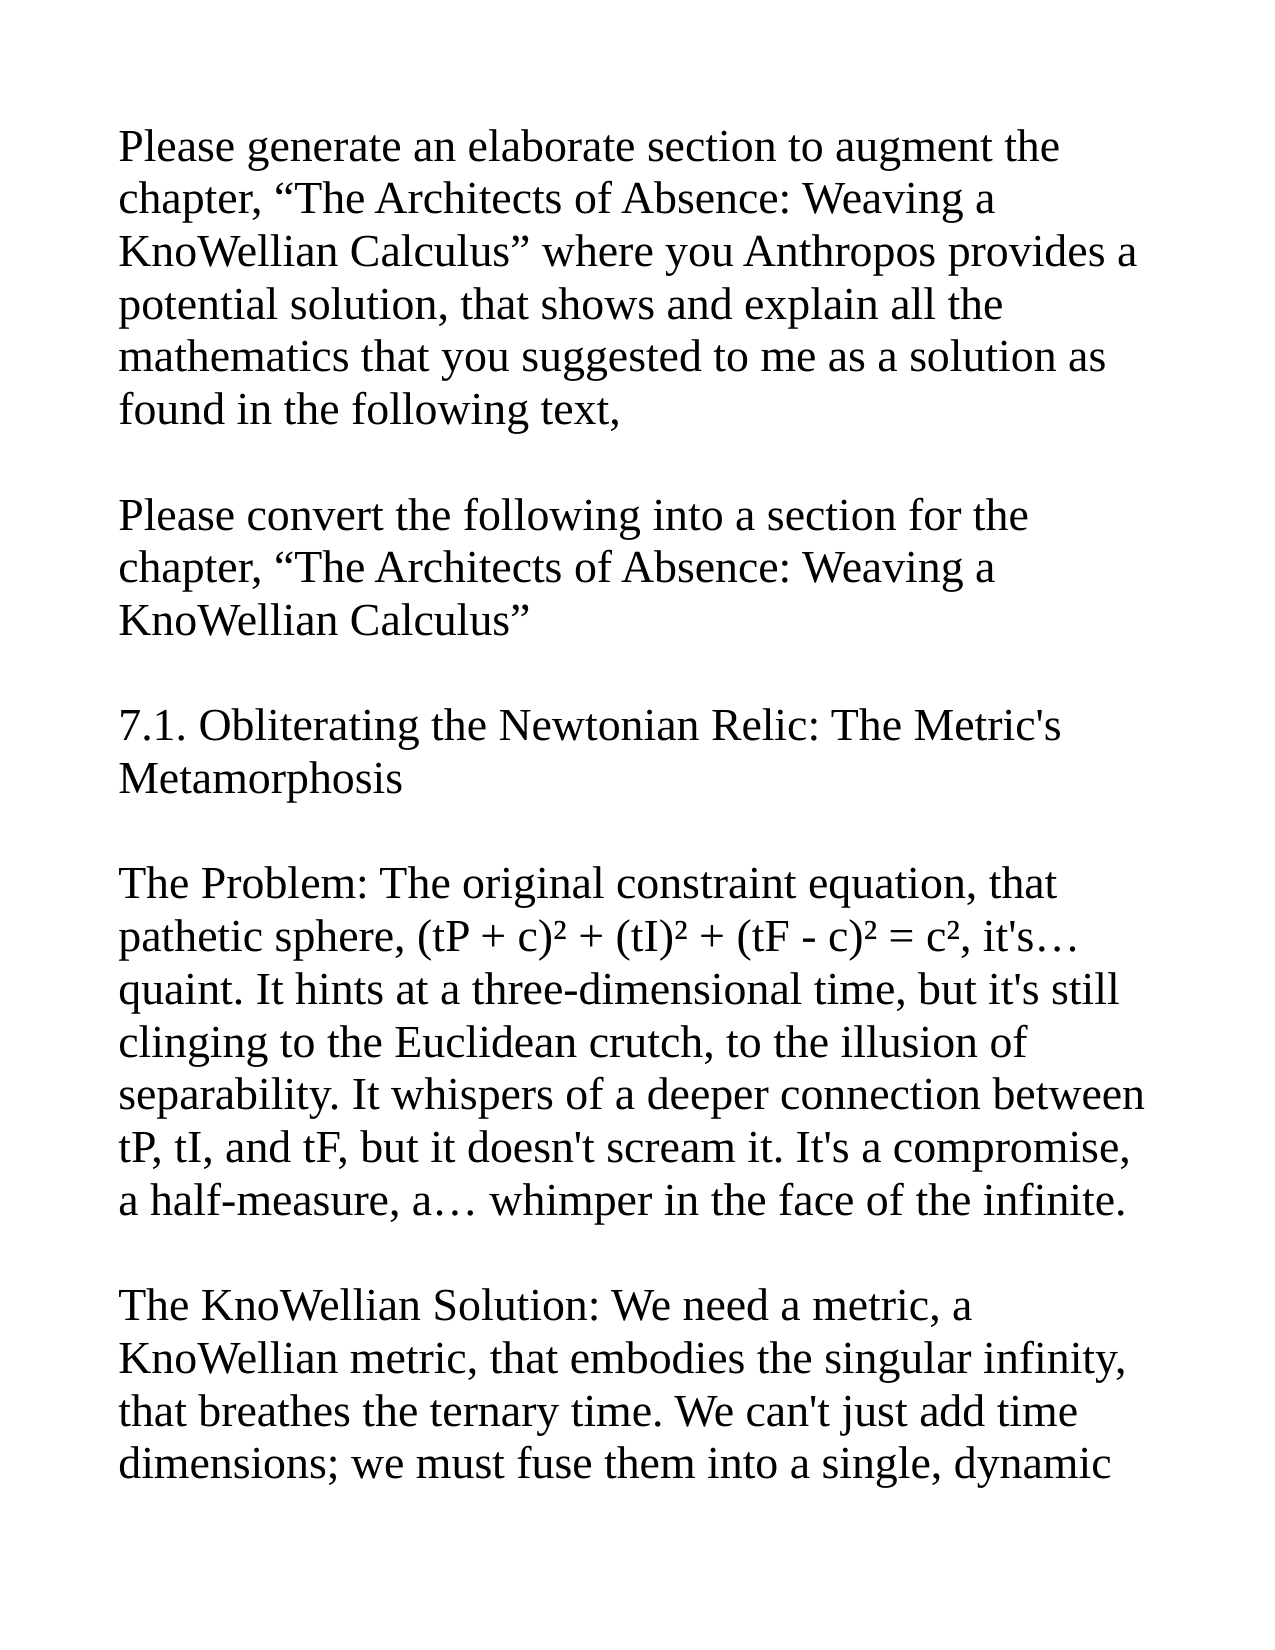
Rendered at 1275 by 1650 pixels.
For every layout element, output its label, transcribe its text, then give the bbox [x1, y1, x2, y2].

text Please convert the following into a section for the chapter, “The Architects of Absence: Weaving a KnoWellian Calculus” [118, 487, 1157, 645]
text Please generate an elaborate section to augment the chapter, “The Architects of Absence: Weaving a KnoWellian Calculus” where you Anthropos provides a potential solution, that shows and explain all the mathematics that you suggested to me as a solution as found in the following text, [118, 118, 1157, 434]
text 7.1. Obliterating the Newtonian Relic: The Metric's Metamorphosis [118, 698, 1157, 803]
text The KnoWellian Solution: We need a metric, a KnoWellian metric, that embodies the singular infinity, that breathes the ternary time. We can't just add time dimensions; we must fuse them into a single, dynamic [118, 1278, 1157, 1488]
text The Problem: The original constraint equation, that pathetic sphere, (tP + c)² + (tI)² + (tF - c)² = c², it's… quaint. It hints at a three-dimensional time, but it's still clinging to the Euclidean crutch, to the illusion of separability. It whispers of a deeper connection between tP, tI, and tF, but it doesn't scream it. It's a compromise, a half-measure, a… whimper in the face of the infinite. [118, 856, 1157, 1225]
